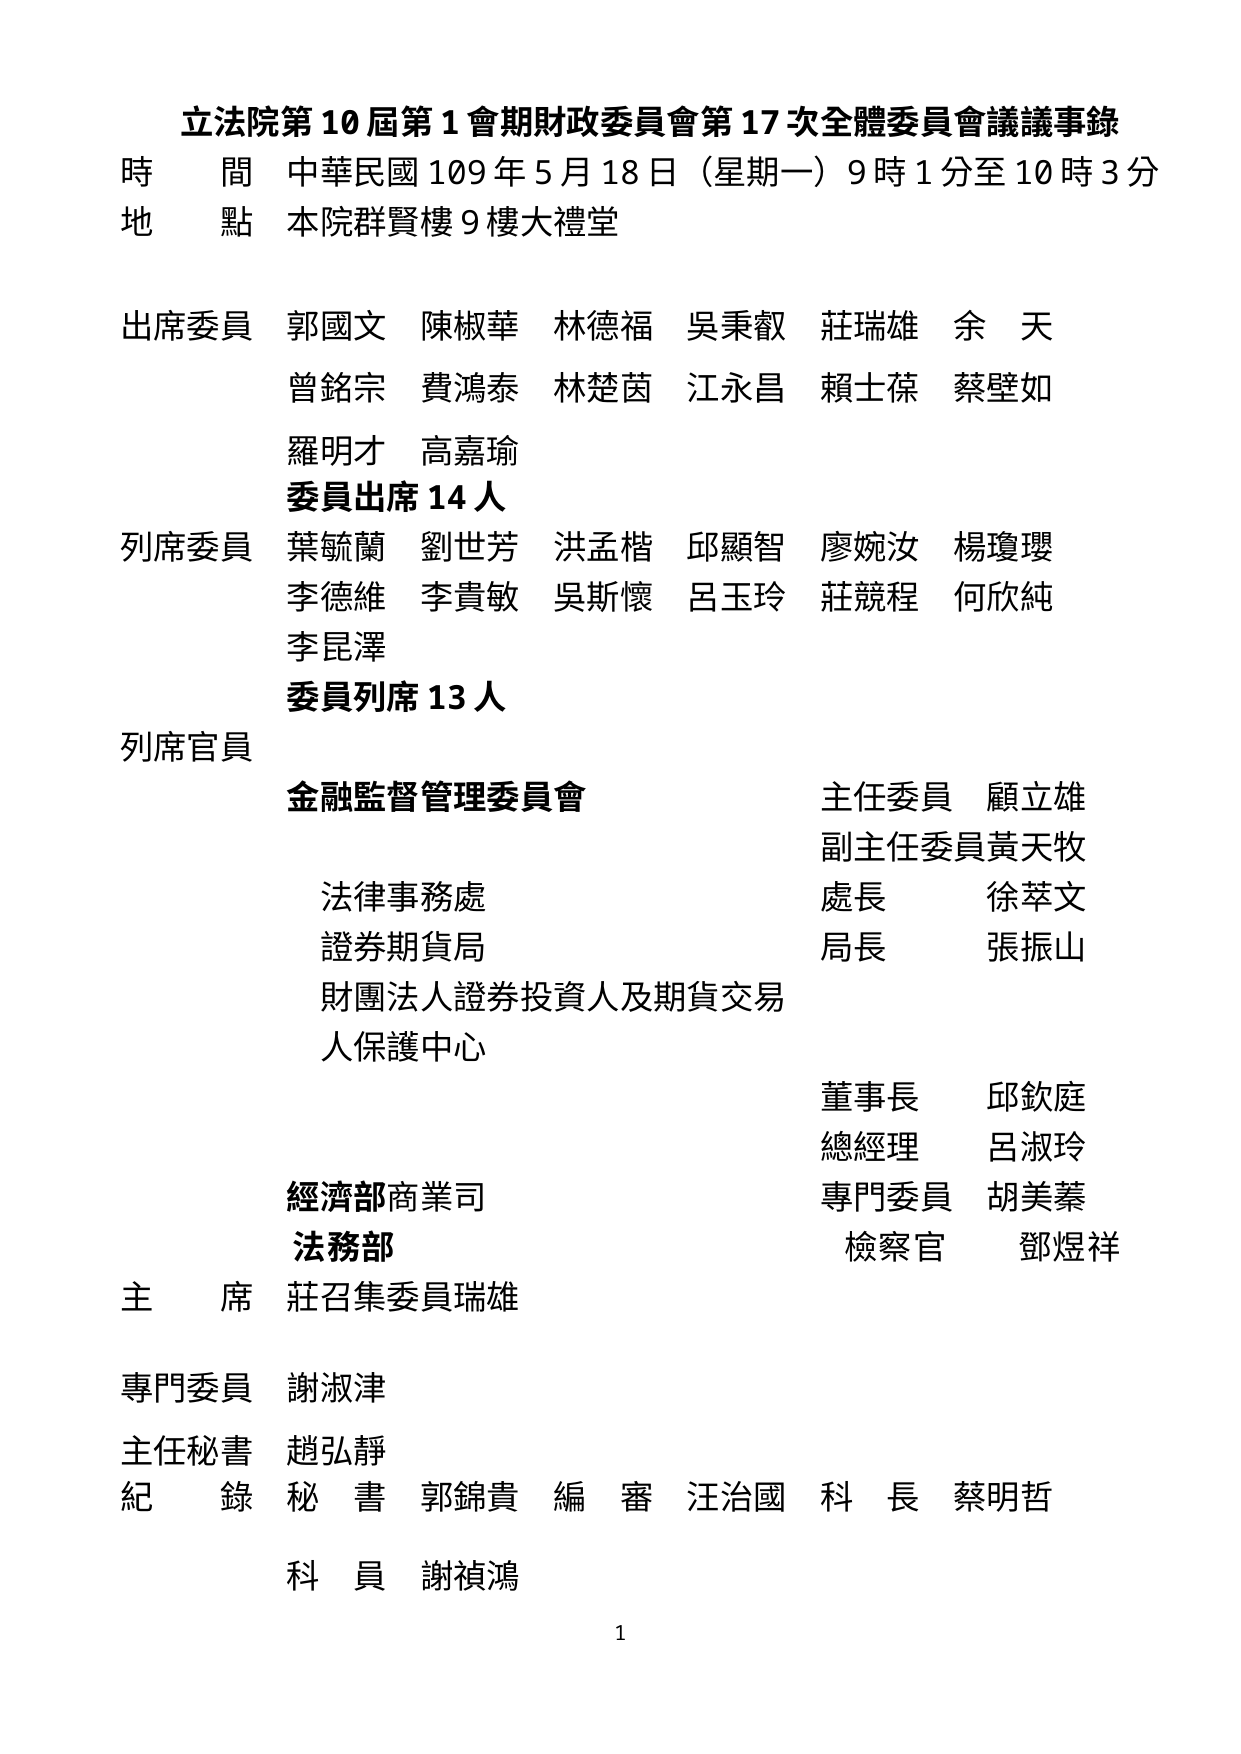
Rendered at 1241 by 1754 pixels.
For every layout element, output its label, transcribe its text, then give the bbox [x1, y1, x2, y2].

text 委員出席14人 [287, 469, 1120, 519]
text 副主任委員黃天牧 [120, 819, 1120, 869]
text 委員列席13人 [287, 669, 1120, 719]
text 財團法人證券投資人及期貨交易 [120, 969, 1120, 1019]
text 總經理 呂淑玲 [120, 1119, 1120, 1169]
text 列席委員 葉毓蘭 劉世芳 洪孟楷 邱顯智 廖婉汝 楊瓊瓔 李德維 李貴敏 吳斯懷 呂玉玲 莊競程 何欣純 李昆澤 [120, 519, 1087, 669]
text 科 員 謝禎鴻 [120, 1532, 1120, 1594]
text 證券期貨局 局長 張振山 [120, 919, 1120, 969]
text 主任秘書 趙弘靜 [120, 1407, 1120, 1469]
text 時 間 中華民國109年5月18日（星期一）9時1分至10時3分 [120, 144, 1170, 194]
text 羅明才 高嘉瑜 [120, 407, 1120, 469]
text 金融監督管理委員會 主任委員 顧立雄 [120, 769, 1120, 819]
text 經濟部商業司 專門委員 胡美蓁 [120, 1169, 1120, 1219]
text 立法院第10屆第1會期財政委員會第17次全體委員會議議事錄 [120, 94, 1154, 144]
text 法務部 檢察官 鄧煜祥 主 席 莊召集委員瑞雄 [120, 1219, 1120, 1319]
text 出席委員 郭國文 陳椒華 林德福 吳秉叡 莊瑞雄 余 天 [120, 282, 1120, 344]
text 紀 錄 秘 書 郭錦貴 編 審 汪治國 科 長 蔡明哲 [120, 1469, 1120, 1519]
text 列席官員 [120, 719, 1120, 769]
text 人保護中心 [120, 1019, 1120, 1069]
text 法律事務處 處長 徐萃文 [120, 869, 1120, 919]
text 曾銘宗 費鴻泰 林楚茵 江永昌 賴士葆 蔡壁如 [120, 344, 1120, 407]
text 地 點 本院群賢樓9樓大禮堂 [120, 194, 1170, 244]
text 專門委員 謝淑津 [120, 1344, 1120, 1407]
text 董事長 邱欽庭 [120, 1069, 1120, 1119]
